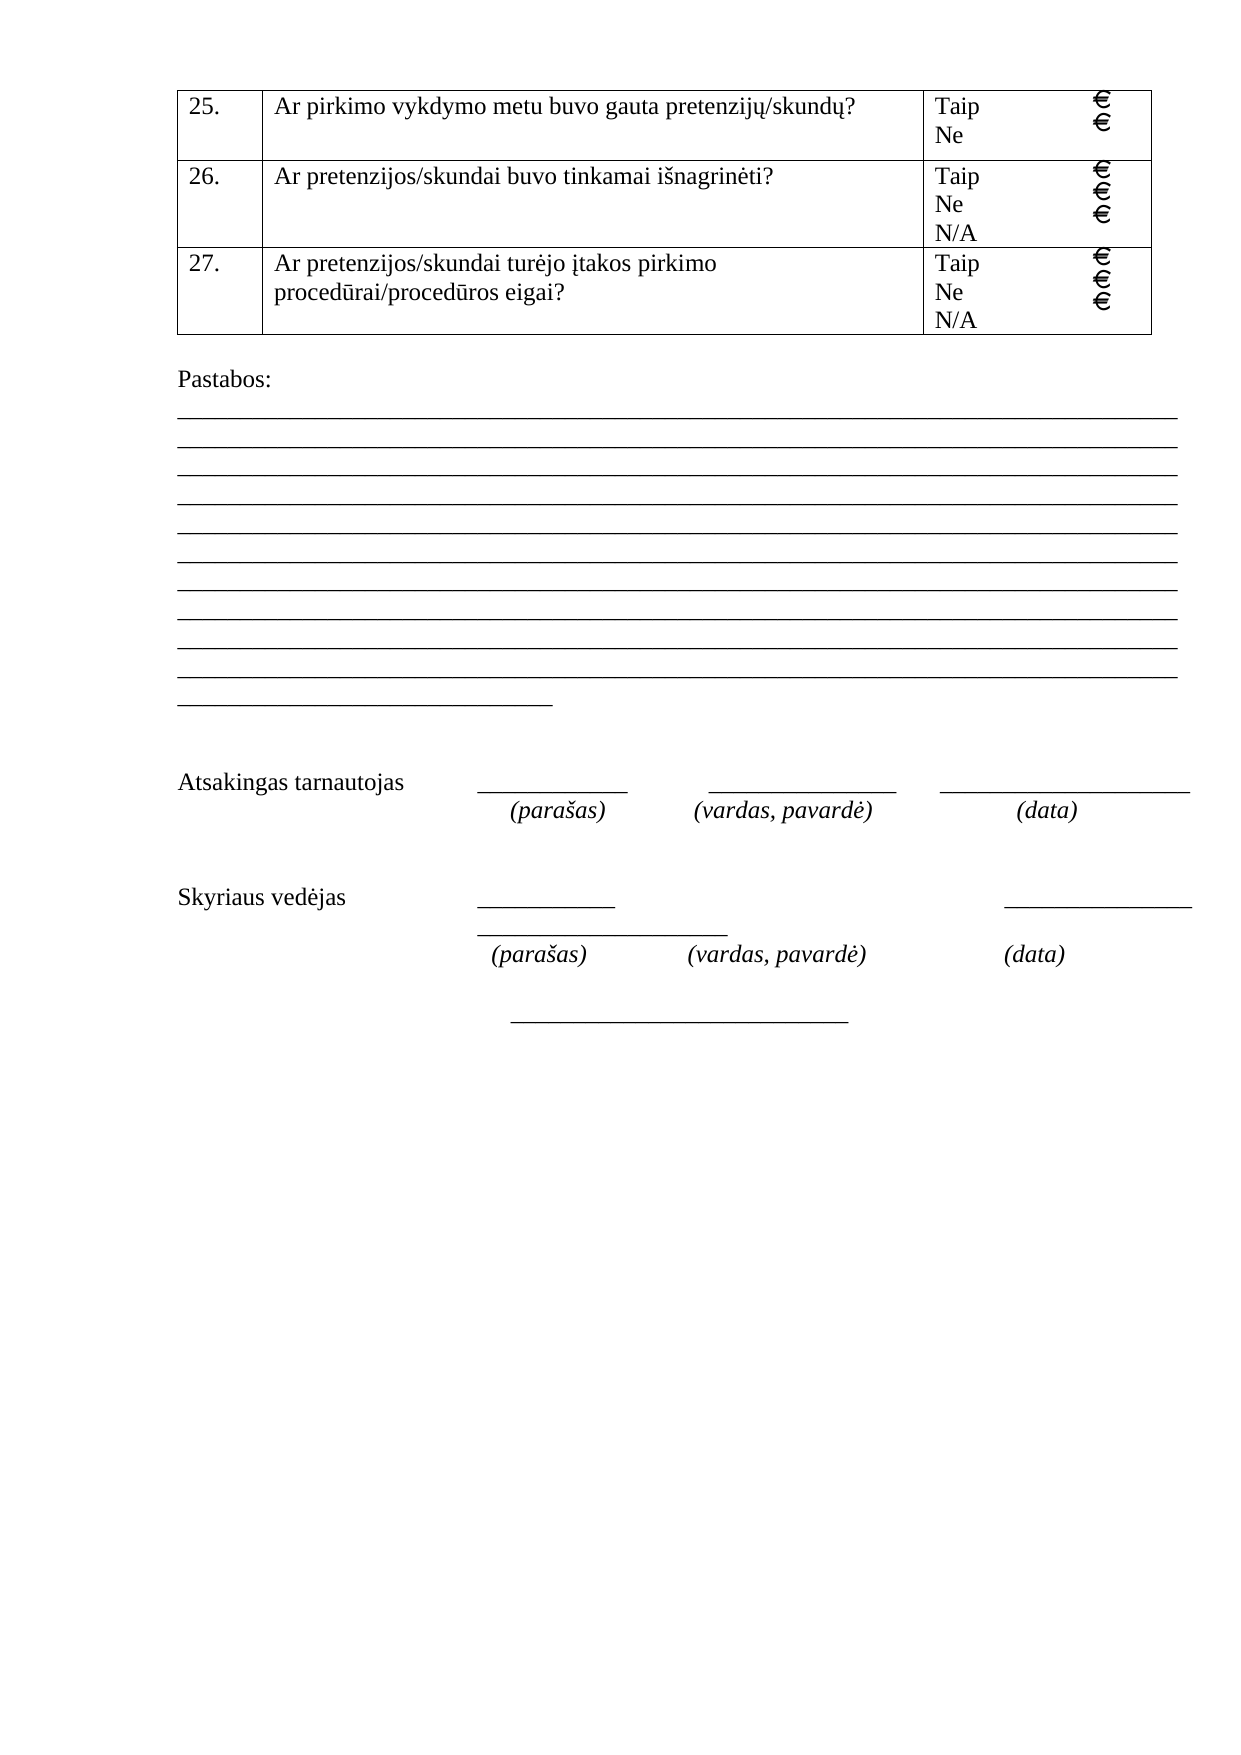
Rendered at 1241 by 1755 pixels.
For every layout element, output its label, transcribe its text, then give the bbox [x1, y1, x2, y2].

table_cell   [1081, 91, 1151, 160]
text Atsakingas tarnautojas ____________ _______________ ____________________ [177, 767, 1193, 795]
table_cell Ar pretenzijos/skundai turėjo įtakos pirkimo procedūrai/procedūros eigai? [263, 248, 923, 334]
text ___________________________ [177, 997, 1181, 1025]
text ______________________________________________________________________________________________________________________________________________________________________________________________________________________________________________________________________________________________________________________________________________________________________________________________________________________________________________________________________________________________________________________________________________________________________________________________________________________________________________________________________________________________________________________________________________________________________________________________________________________________________________________________ [177, 393, 1181, 709]
table_cell 27. [178, 248, 262, 334]
table_cell 26. [178, 161, 262, 247]
text Skyriaus vedėjas ___________ _______________ ____________________ [177, 882, 1193, 939]
table_cell Taip Ne N/A [1070, 161, 1081, 247]
table_cell Taip Ne [924, 91, 1081, 160]
table_cell Taip Ne N/A [1070, 248, 1081, 334]
table_cell Ar pirkimo vykdymo metu buvo gauta pretenzijų/skundų? [263, 91, 923, 160]
table_cell Ar pretenzijos/skundai buvo tinkamai išnagrinėti? [263, 161, 923, 247]
table_cell    [1081, 248, 1151, 334]
table_cell Taip Ne N/A [924, 161, 934, 247]
text Pastabos: [177, 364, 1181, 393]
table_cell Taip Ne N/A [924, 248, 934, 334]
table_cell 25. [178, 91, 262, 160]
text (parašas) (vardas, pavardė) (data) [312, 939, 1193, 968]
table_cell    [1081, 161, 1151, 247]
text (parašas) (vardas, pavardė) (data) [312, 795, 1193, 824]
